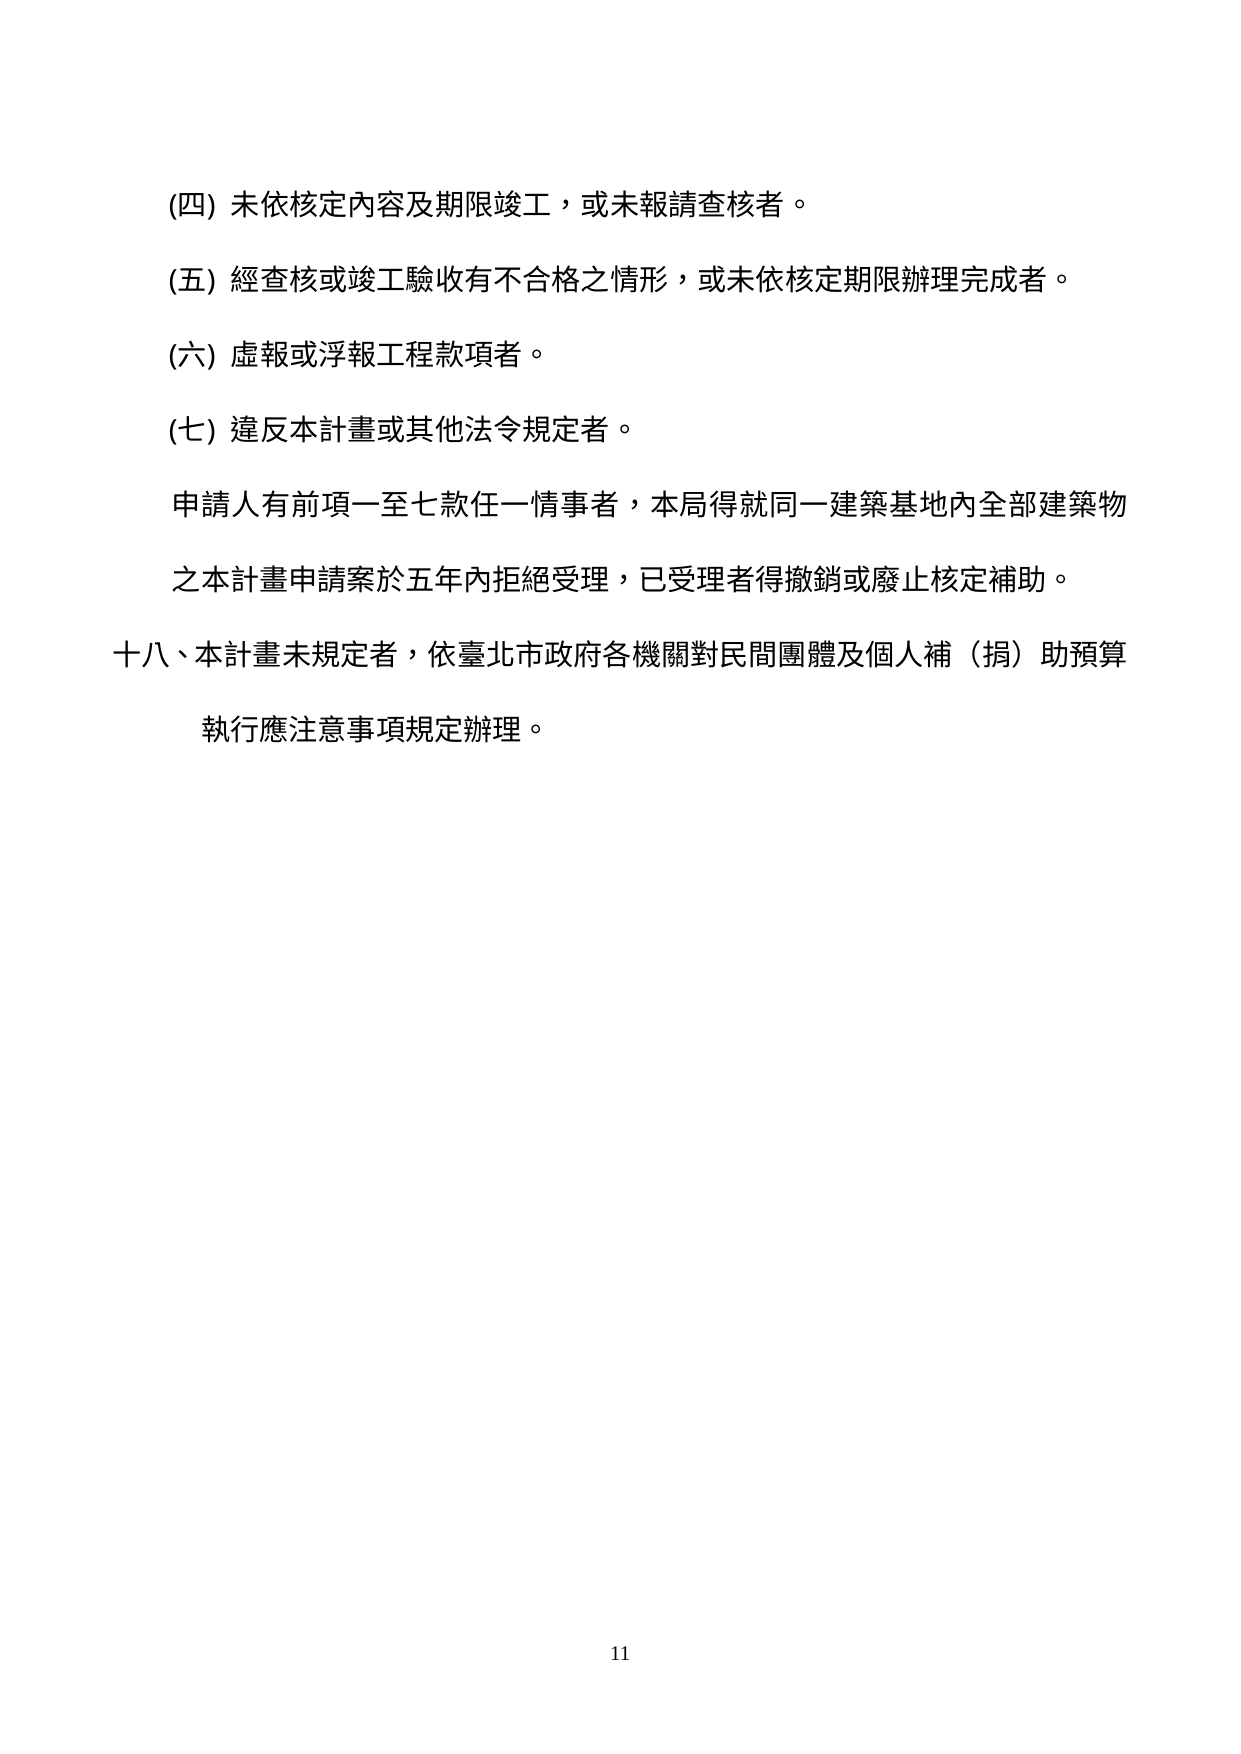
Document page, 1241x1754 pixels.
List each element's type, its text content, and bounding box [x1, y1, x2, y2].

list 未依核定內容及期限竣工，或未報請查核者。 [169, 165, 1128, 240]
list 違反本計畫或其他法令規定者。 [169, 390, 1128, 465]
text 申請人有前項一至七款任一情事者，本局得就同一建築基地內全部建築物之本計畫申請案於五年內拒絕受理，已受理者得撤銷或廢止核定補助。 [172, 465, 1128, 615]
text 十八、本計畫未規定者，依臺北市政府各機關對民間團體及個人補（捐）助預算執行應注意事項規定辦理。 [112, 615, 1128, 765]
list 經查核或竣工驗收有不合格之情形，或未依核定期限辦理完成者。 [169, 240, 1128, 315]
list 虛報或浮報工程款項者。 [169, 315, 1128, 390]
